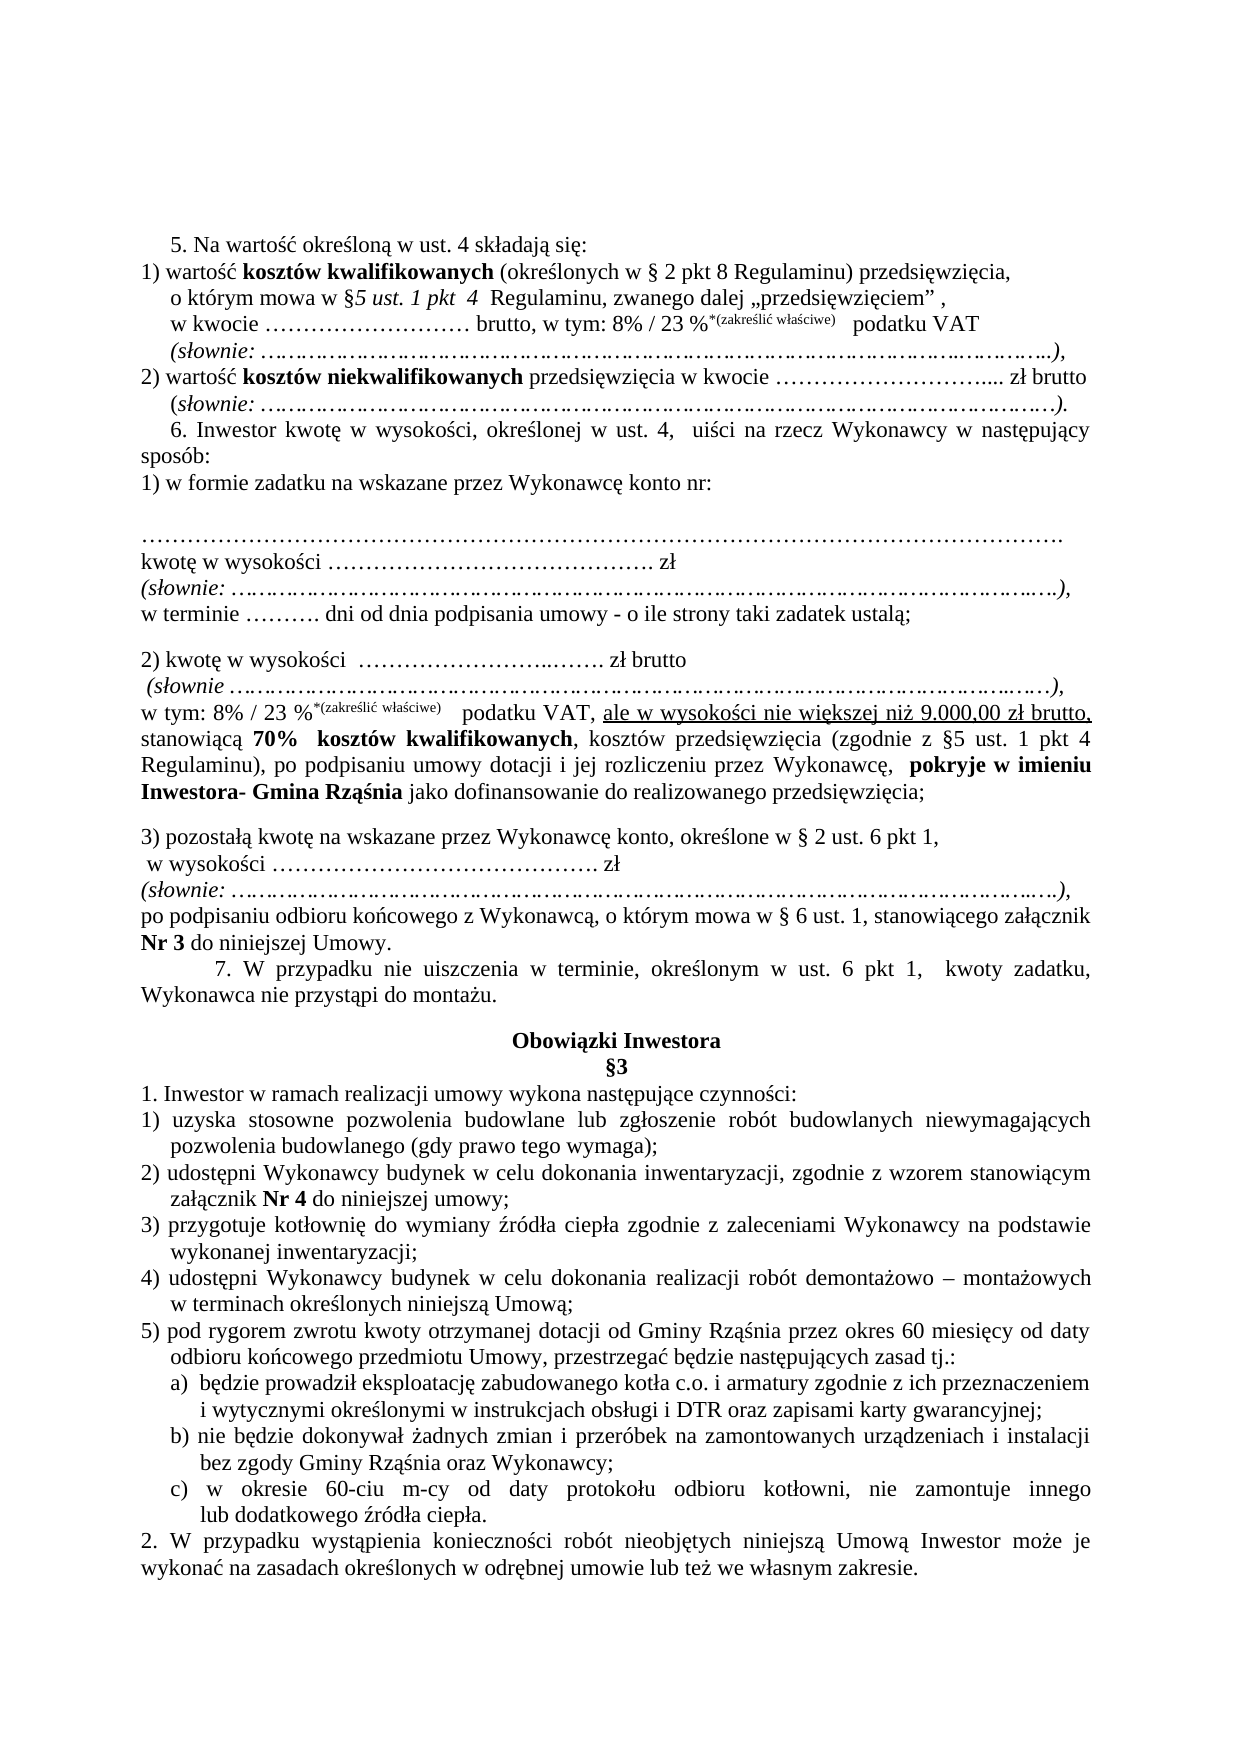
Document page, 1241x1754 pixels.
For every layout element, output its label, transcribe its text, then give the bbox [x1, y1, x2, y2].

text (słownie: ……………………………………………………………………………………………………….….), po podpisaniu odbioru końcowego z Wykonawcą, o którym mowa w § 6 ust. 1, stanowiącego załącznik Nr 3 do niniejszej Umowy. [141, 876, 1092, 955]
text 3) przygotuje kotłownię do wymiany źródła ciepła zgodnie z zaleceniami Wykonawcy na podstawie wykonanej inwentaryzacji; [141, 1211, 1092, 1264]
text 2) wartość kosztów niekwalifikowanych przedsięwzięcia w kwocie ……………………….... zł brutto [141, 363, 1092, 389]
text (słownie: ……………………………………………………………………………………………………….….), w terminie ………. dni od dnia podpisania umowy - o ile strony taki zadatek ustalą; [141, 574, 1092, 627]
text 2) kwotę w wysokości ……………………..……. zł brutto [141, 646, 1092, 672]
text 1) w formie zadatku na wskazane przez Wykonawcę konto nr: [141, 469, 1092, 495]
text (słownie: ………………………………………………………………………………………….…………..), [170, 337, 1092, 363]
text 6. Inwestor kwotę w wysokości, określonej w ust. 4, uiści na rzecz Wykonawcy w następujący sposób: [141, 416, 1092, 469]
text 7. W przypadku nie uiszczenia w terminie, określonym w ust. 6 pkt 1, kwoty zadatku, Wykonawca nie przystąpi do montażu. [141, 955, 1092, 1008]
text w wysokości ……………………………………. zł [141, 849, 1092, 876]
text 5) pod rygorem zwrotu kwoty otrzymanej dotacji od Gminy Rząśnia przez okres 60 miesięcy od daty odbioru końcowego przedmiotu Umowy, przestrzegać będzie następujących zasad tj.: [141, 1317, 1092, 1369]
text 2. W przypadku wystąpienia konieczności robót nieobjętych niniejszą Umową Inwestor może je wykonać na zasadach określonych w odrębnej umowie lub też we własnym zakresie. [141, 1528, 1092, 1580]
text w tym: 8% / 23 %*(zakreślić właściwe) podatku VAT, ale w wysokości nie większej niż 9.000,00 zł brutto, stanowiącą 70% kosztów kwalifikowanych, kosztów przedsięwzięcia (zgodnie z §5 ust. 1 pkt 4 Regulaminu), po podpisaniu umowy dotacji i jej rozliczeniu przez Wykonawcę, pokryje w imieniu Inwestora- Gmina Rząśnia jako dofinansowanie do realizowanego przedsięwzięcia; [141, 699, 1092, 804]
text (słownie …………………………………………………………………………………………………….……), [141, 672, 1092, 699]
text …………………………………………………………………………………………………………. [141, 521, 1092, 548]
text 1) uzyska stosowne pozwolenia budowlane lub zgłoszenie robót budowlanych niewymagających pozwolenia budowlanego (gdy prawo tego wymaga); [141, 1106, 1092, 1159]
text §3 [141, 1053, 1092, 1079]
text b) nie będzie dokonywał żadnych zmian i przeróbek na zamontowanych urządzeniach i instalacji bez zgody Gminy Rząśnia oraz Wykonawcy; [170, 1422, 1092, 1475]
text 5. Na wartość określoną w ust. 4 składają się: [141, 231, 1092, 258]
text 4) udostępni Wykonawcy budynek w celu dokonania realizacji robót demontażowo – montażowych w terminach określonych niniejszą Umową; [141, 1264, 1092, 1317]
text kwotę w wysokości ……………………………………. zł [141, 548, 1092, 574]
text c) w okresie 60-ciu m-cy od daty protokołu odbioru kotłowni, nie zamontuje innego lub dodatkowego źródła ciepła. [170, 1475, 1092, 1528]
text 1) wartość kosztów kwalifikowanych (określonych w § 2 pkt 8 Regulaminu) przedsięwzięcia, o którym mowa w §5 ust. 1 pkt 4 Regulaminu, zwanego dalej „przedsięwzięciem” , w kwocie ……………………… brutto, w tym: 8% / 23 %*(zakreślić właściwe) podatku VAT [141, 258, 1092, 337]
text 1. Inwestor w ramach realizacji umowy wykona następujące czynności: [141, 1079, 1092, 1106]
text 2) udostępni Wykonawcy budynek w celu dokonania inwentaryzacji, zgodnie z wzorem stanowiącym załącznik Nr 4 do niniejszej umowy; [141, 1159, 1092, 1211]
text (słownie: ………………………………………………………………………………………………………). [170, 389, 1092, 416]
text a) będzie prowadził eksploatację zabudowanego kotła c.o. i armatury zgodnie z ich przeznaczeniem i wytycznymi określonymi w instrukcjach obsługi i DTR oraz zapisami karty gwarancyjnej; [170, 1369, 1092, 1422]
text 3) pozostałą kwotę na wskazane przez Wykonawcę konto, określone w § 2 ust. 6 pkt 1, [141, 823, 1092, 849]
text Obowiązki Inwestora [141, 1027, 1092, 1053]
